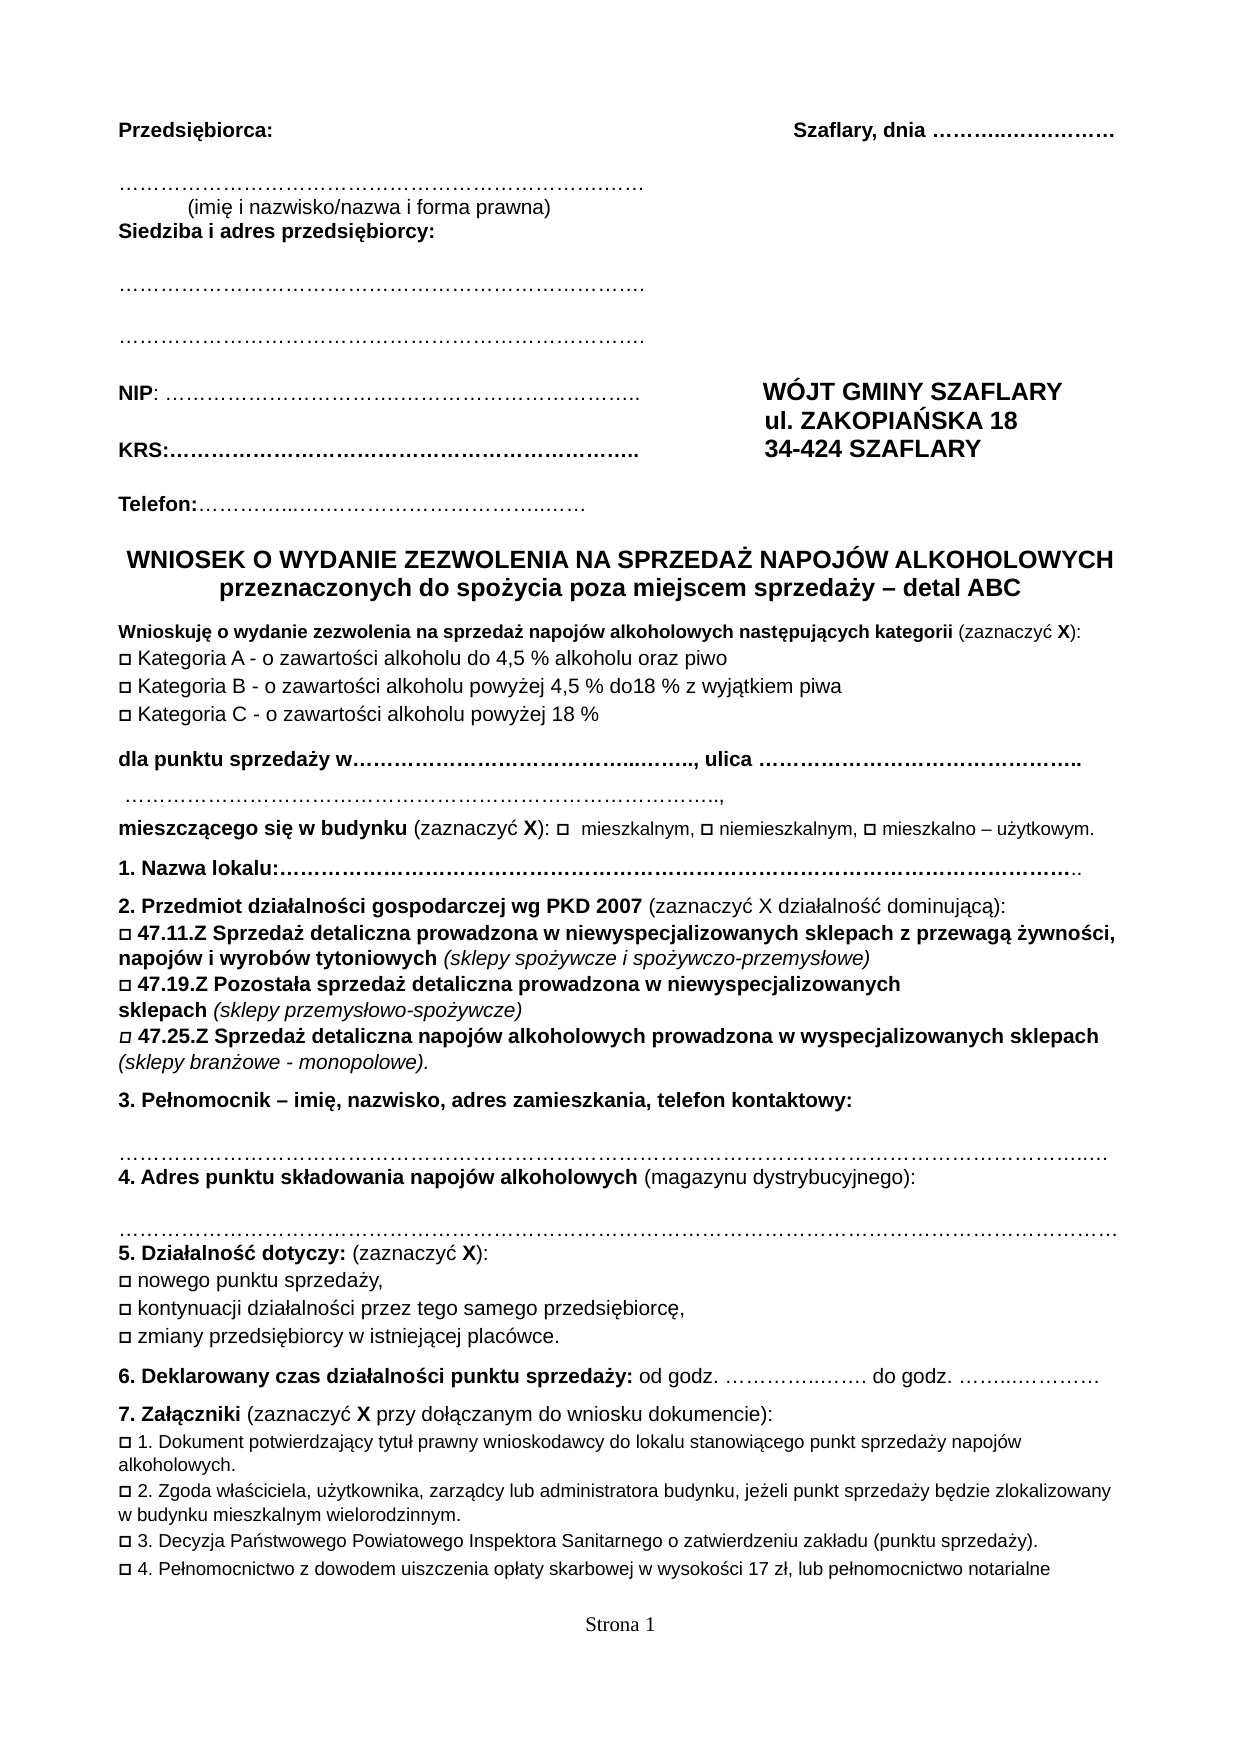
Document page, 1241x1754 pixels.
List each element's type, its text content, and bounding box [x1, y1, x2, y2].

text □ Kategoria C - o zawartości alkoholu powyżej 18 % [118, 699, 1122, 727]
text dla punktu sprzedaży w…………………………………...…….., ulica ……………………………………….. [118, 747, 1122, 771]
text alkoholowych. [118, 1454, 1122, 1476]
text □ 47.19.Z Pozostała sprzedaż detaliczna prowadzona w niewyspecjalizowanych [118, 969, 1122, 998]
text …………………………………………………………….…… [118, 171, 1122, 195]
text WNIOSEK O WYDANIE ZEZWOLENIA NA SPRZEDAŻ NAPOJÓW ALKOHOLOWYCH [118, 544, 1122, 573]
text KRS:………………………………………………………….. 34-424 SZAFLARY [118, 434, 1122, 463]
text □ Kategoria B - o zawartości alkoholu powyżej 4,5 % do18 % z wyjątkiem piwa [118, 671, 1122, 699]
text □ 47.25.Z Sprzedaż detaliczna napojów alkoholowych prowadzona w wyspecjalizowanych sklepach (sklepy branżowe - monopolowe). [118, 1022, 1122, 1073]
text Wnioskuję o wydanie zezwolenia na sprzedaż napojów alkoholowych następujących kategorii (zaznaczyć X): [118, 621, 1122, 643]
text NIP: …………………………….…………………………….. WÓJT GMINY SZAFLARY [118, 377, 1122, 406]
text sklepach (sklepy przemysłowo-spożywcze) [118, 998, 1122, 1022]
text □ 47.11.Z Sprzedaż detaliczna prowadzona w niewyspecjalizowanych sklepach z przewagą żywności, napojów i wyrobów tytoniowych (sklepy spożywcze i spożywczo-przemysłowe) [118, 918, 1122, 969]
text □ zmiany przedsiębiorcy w istniejącej placówce. [118, 1321, 1122, 1349]
text mieszczącego się w budynku (zaznaczyć X): □ mieszkalnym, □ niemieszkalnym, □ mieszkalno – użytkowym. [118, 813, 1122, 841]
text …………………………………………………………………………………………………………………………..… [118, 1141, 1122, 1164]
text 5. Działalność dotyczy: (zaznaczyć X): [118, 1241, 1122, 1265]
text □ 1. Dokument potwierdzający tytuł prawny wnioskodawcy do lokalu stanowiącego punkt sprzedaży napojów [118, 1426, 1122, 1454]
text 6. Deklarowany czas działalności punktu sprzedaży: od godz. …………..……. do godz. ……...………… [118, 1364, 1122, 1388]
text 1. Nazwa lokalu:…………………………………………………………………………………………………….. [118, 855, 1122, 879]
text 2. Przedmiot działalności gospodarczej wg PKD 2007 (zaznaczyć X działalność dominującą): [118, 894, 1122, 918]
text □ 2. Zgoda właściciela, użytkownika, zarządcy lub administratora budynku, jeżeli punkt sprzedaży będzie zlokalizowany w budynku mieszkalnym wielorodzinnym. [118, 1476, 1122, 1525]
text 7. Załączniki (zaznaczyć X przy dołączanym do wniosku dokumencie): [118, 1402, 1122, 1426]
text □ nowego punktu sprzedaży, [118, 1265, 1122, 1293]
text (imię i nazwisko/nazwa i forma prawna) [118, 195, 1122, 219]
text …………………………………………………………………. [118, 324, 1122, 348]
text □ 4. Pełnomocnictwo z dowodem uiszczenia opłaty skarbowej w wysokości 17 zł, lub pełnomocnictwo notarialne [118, 1553, 1122, 1581]
text Przedsiębiorca: Szaflary, dnia ………..…….……… [118, 118, 1122, 142]
text Telefon:…………...….…………………………..…… [118, 492, 1122, 516]
text □ kontynuacji działalności przez tego samego przedsiębiorcę, [118, 1293, 1122, 1321]
text 4. Adres punktu składowania napojów alkoholowych (magazynu dystrybucyjnego): [118, 1164, 1122, 1188]
text ………………………………………………………………………….., [118, 783, 1122, 807]
text przeznaczonych do spożycia poza miejscem sprzedaży – detal ABC [118, 573, 1122, 602]
text …………………………………………………………………. [118, 271, 1122, 295]
text □ Kategoria A - o zawartości alkoholu do 4,5 % alkoholu oraz piwo [118, 643, 1122, 671]
text ……………………………………………………………………………………………………………………………… [118, 1217, 1122, 1241]
text 3. Pełnomocnik – imię, nazwisko, adres zamieszkania, telefon kontaktowy: [118, 1088, 1122, 1112]
text ul. ZAKOPIAŃSKA 18 [118, 406, 1122, 434]
text Siedziba i adres przedsiębiorcy: [118, 219, 1122, 243]
text □ 3. Decyzja Państwowego Powiatowego Inspektora Sanitarnego o zatwierdzeniu zakładu (punktu sprzedaży). [118, 1525, 1122, 1553]
